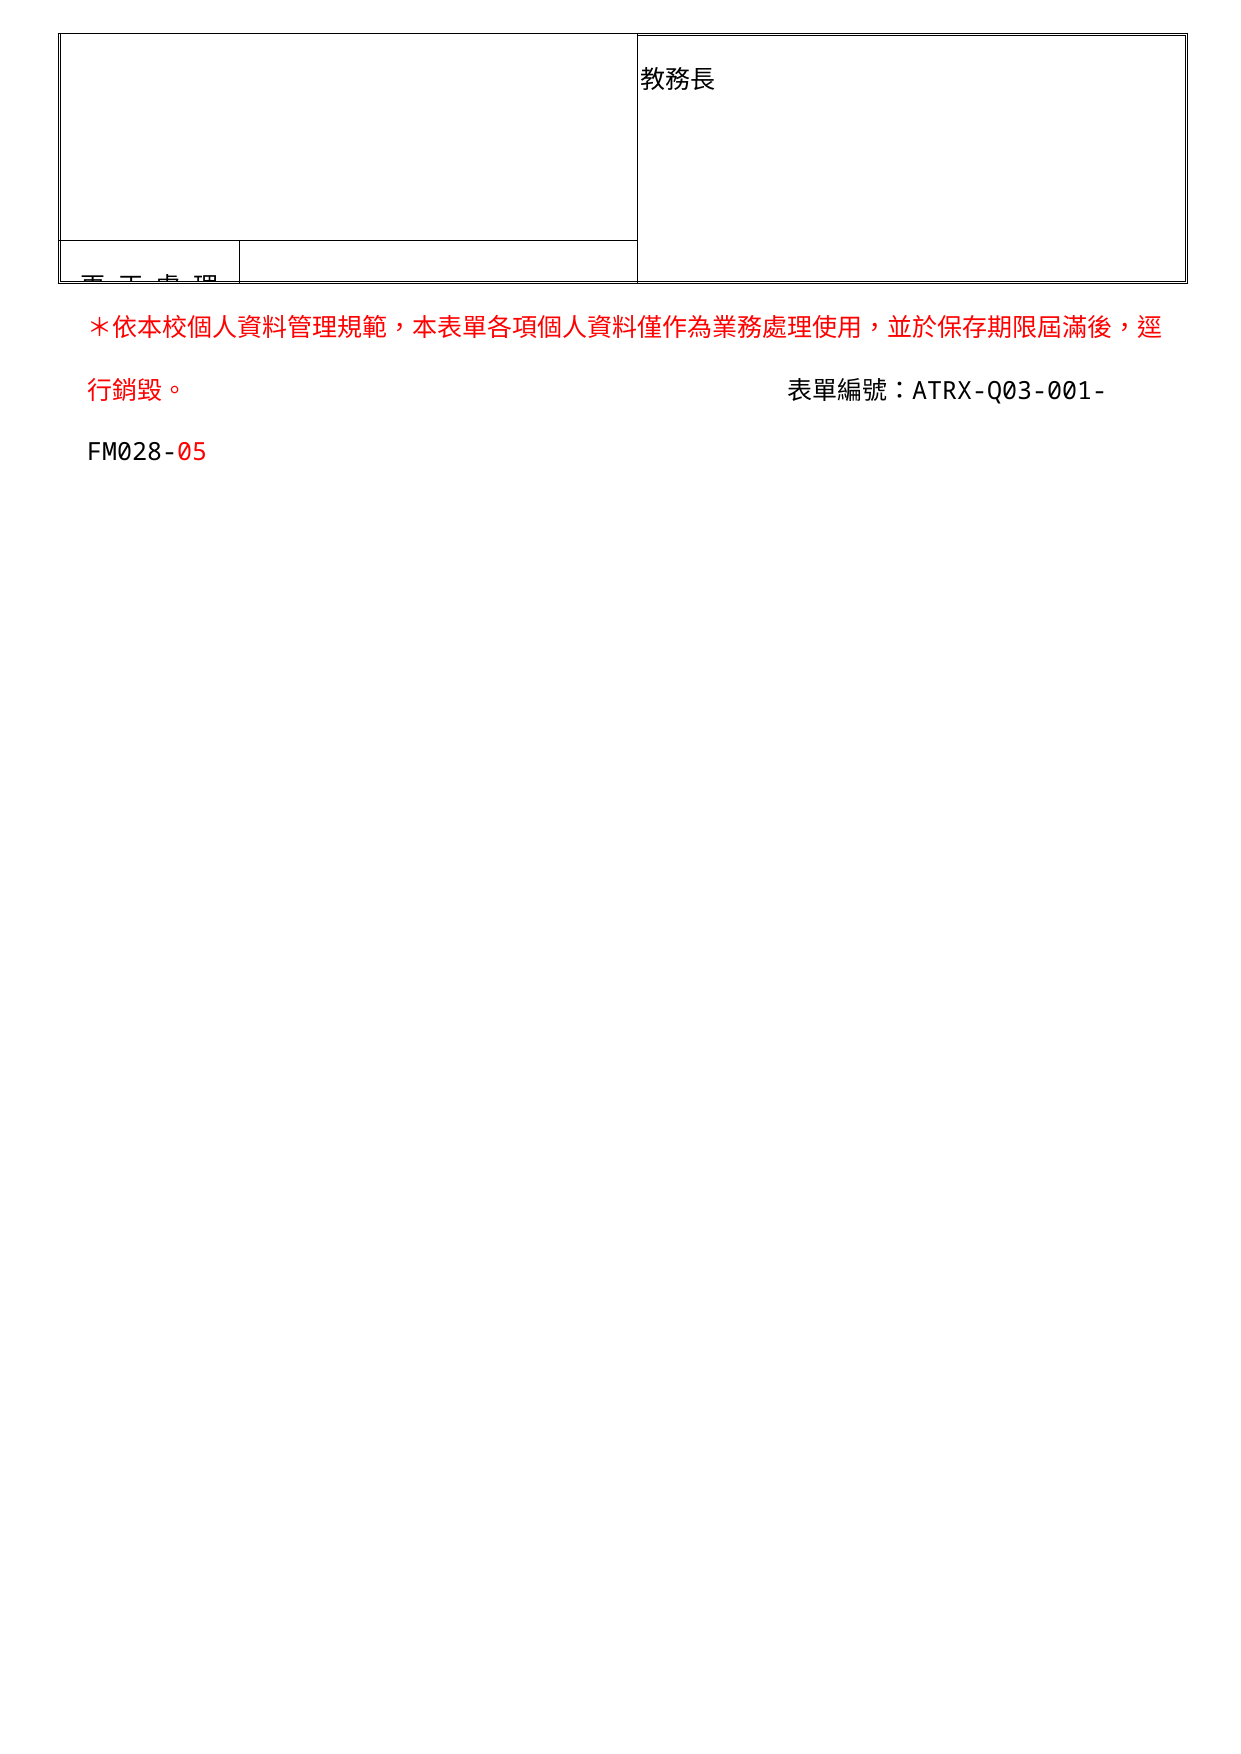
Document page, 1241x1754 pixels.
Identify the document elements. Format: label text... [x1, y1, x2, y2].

table_cell 教務長 [638, 36, 1185, 281]
table_cell 更 正 處 理 [61, 241, 239, 281]
table_cell [240, 241, 637, 281]
text ＊依本校個人資料管理規範，本表單各項個人資料僅作為業務處理使用，並於保存期限屆滿後，逕行銷毀。 表單編號：ATRX-Q03-001-FM028-05 [61, 284, 1181, 472]
table_cell [61, 34, 637, 240]
